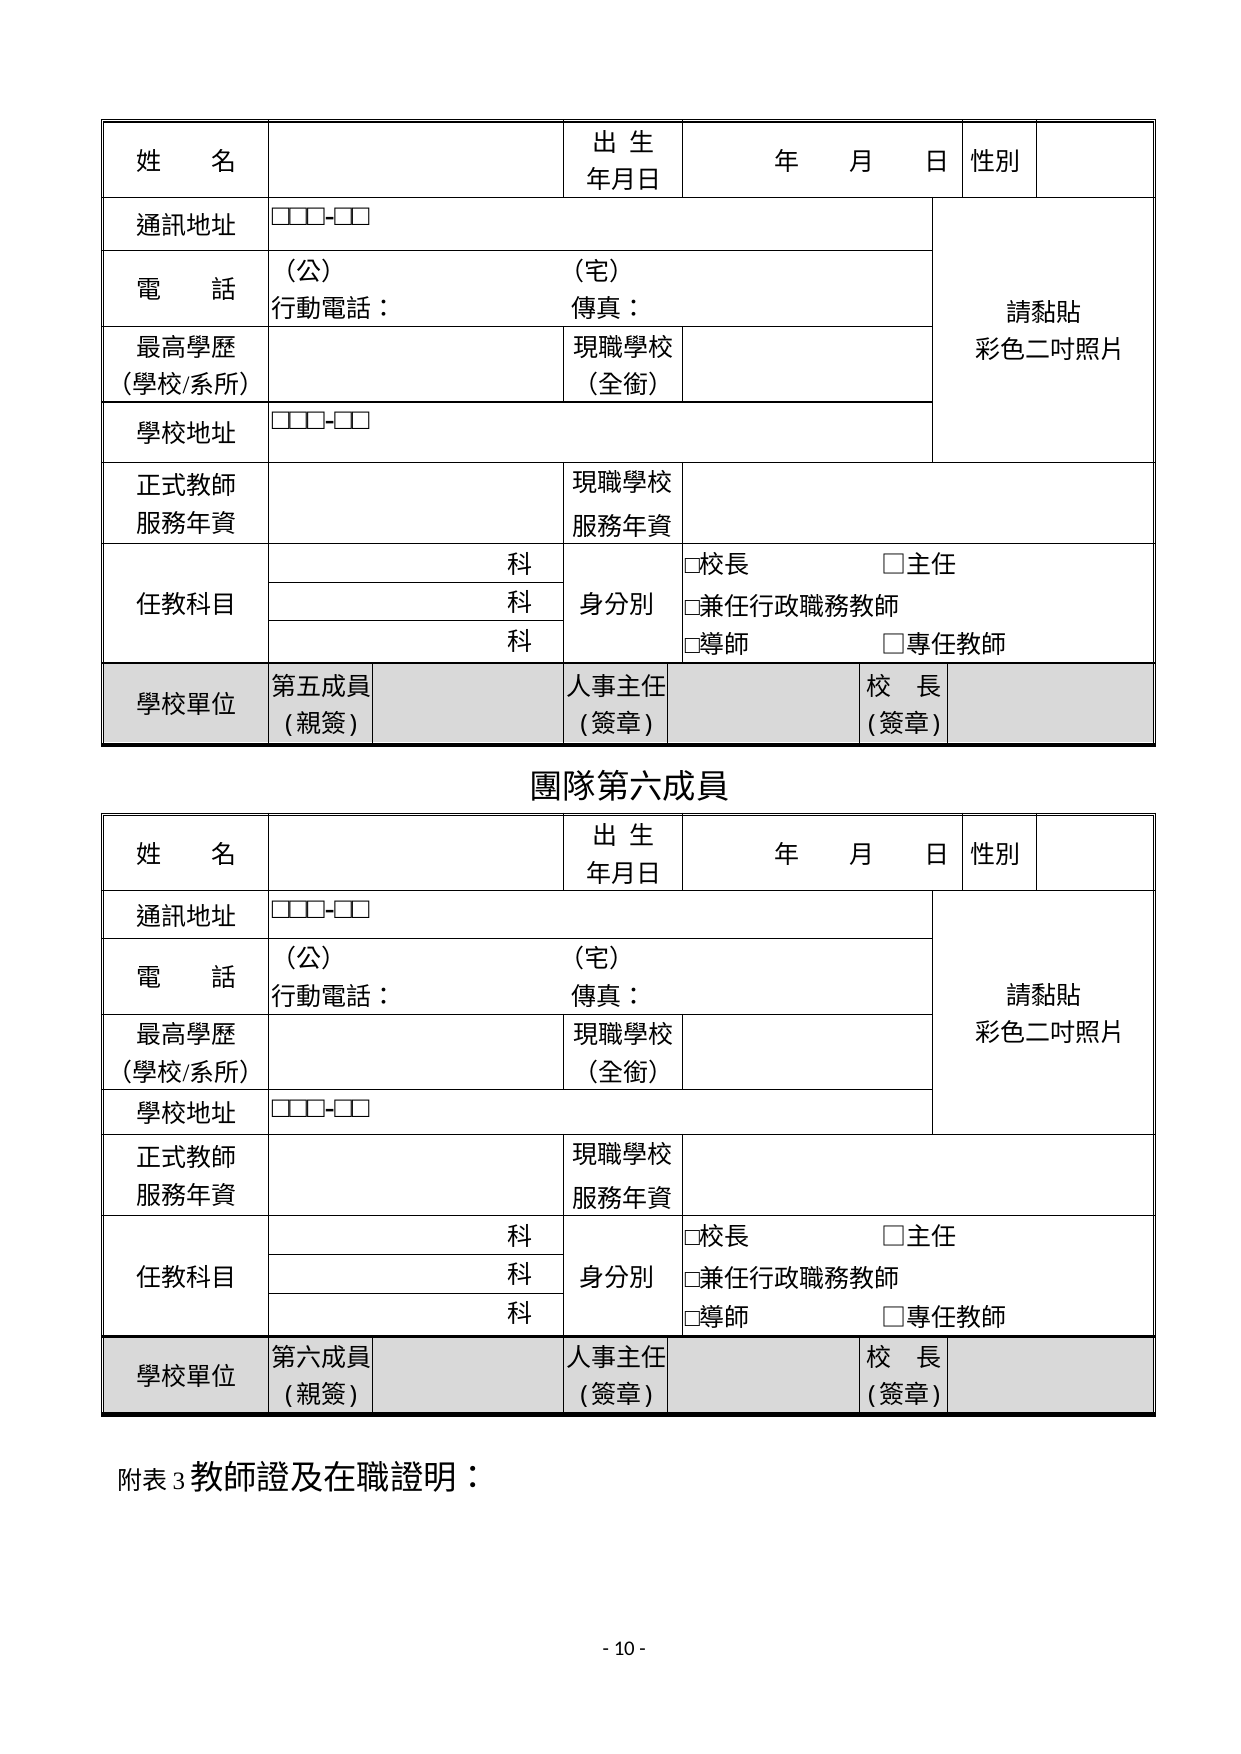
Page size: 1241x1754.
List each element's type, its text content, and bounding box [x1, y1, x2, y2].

table_cell 最高學歷 （學校/系所） [104, 1015, 268, 1089]
table_cell 科 [269, 621, 563, 662]
table_cell 學校地址 [104, 403, 268, 462]
table_cell 科 [269, 544, 563, 582]
table_cell 身分別 [564, 544, 682, 662]
text 附表3教師證及在職證明： [117, 1451, 1141, 1499]
table_cell 現職學校 服務年資 [564, 1135, 682, 1215]
text 團隊第六成員 [117, 759, 1141, 808]
table_cell [269, 1015, 563, 1089]
table_cell □□□-□□ [269, 198, 932, 250]
table_cell 正式教師 服務年資 [104, 1135, 268, 1215]
table_cell [668, 1338, 859, 1412]
table_cell □□□-□□ [269, 403, 932, 462]
table_cell 科 [269, 1294, 563, 1335]
table_cell 校 長 (簽章) [860, 664, 947, 742]
table_header 出 生 年月日 [564, 123, 682, 197]
table_header [269, 123, 563, 197]
table_header 姓 名 [104, 816, 268, 890]
table_header 姓 名 [104, 123, 268, 197]
table_cell 學校單位 [104, 664, 268, 742]
table_cell □校長 □主任 □兼任行政職務教師 □導師 □專任教師 [683, 1216, 1153, 1335]
table_header 年 月 日 [683, 816, 962, 890]
table_cell [269, 327, 563, 401]
table_cell 身分別 [564, 1216, 682, 1335]
table_cell 通訊地址 [104, 891, 268, 938]
table_cell 科 [269, 1255, 563, 1292]
table_cell [668, 664, 859, 742]
table_cell （公） （宅） 行動電話： 傳真： [269, 939, 932, 1014]
table_cell [948, 664, 1153, 742]
table_cell 人事主任 (簽章) [564, 664, 667, 742]
table_cell 現職學校（全銜） [564, 1015, 682, 1089]
table_cell [373, 1338, 563, 1412]
table_cell 正式教師 服務年資 [104, 463, 268, 543]
table_cell [269, 1135, 563, 1215]
table_cell 現職學校 服務年資 [564, 463, 682, 543]
table_cell 電 話 [104, 251, 268, 326]
table_cell 請黏貼 彩色二吋照片 [933, 198, 1153, 462]
table_cell 學校單位 [104, 1338, 268, 1412]
table_cell 現職學校（全銜） [564, 327, 682, 401]
table_cell 電 話 [104, 939, 268, 1014]
table_cell （公） （宅） 行動電話： 傳真： [269, 251, 932, 326]
table_cell 任教科目 [104, 544, 268, 662]
table_header [1037, 816, 1153, 890]
table_cell 請黏貼 彩色二吋照片 [933, 891, 1153, 1134]
table_cell 通訊地址 [104, 198, 268, 250]
table_header [269, 816, 563, 890]
table_header 出 生 年月日 [564, 816, 682, 890]
table_cell □校長 □主任 □兼任行政職務教師 □導師 □專任教師 [683, 544, 1153, 662]
table_cell [948, 1338, 1153, 1412]
table_cell 最高學歷 （學校/系所） [104, 327, 268, 401]
table_cell [373, 664, 563, 742]
table_cell [683, 1135, 1153, 1215]
table_cell [269, 463, 563, 543]
table_cell 人事主任 (簽章) [564, 1338, 667, 1412]
table_header 性別 [963, 123, 1036, 197]
table_cell 學校地址 [104, 1090, 268, 1134]
table_cell [683, 463, 1153, 543]
table_cell 任教科目 [104, 1216, 268, 1335]
table_cell 科 [269, 583, 563, 620]
table_cell □□□-□□ [269, 1090, 932, 1134]
table_cell 第五成員 (親簽) [269, 664, 372, 742]
table_cell □□□-□□ [269, 891, 932, 938]
table_cell 校 長 (簽章) [860, 1338, 947, 1412]
table_cell [683, 327, 932, 401]
table_header 年 月 日 [683, 123, 962, 197]
table_cell [683, 1015, 932, 1089]
table_header [1037, 123, 1153, 197]
table_cell 科 [269, 1216, 563, 1254]
table_cell 第六成員 (親簽) [269, 1338, 372, 1412]
table_header 性別 [963, 816, 1036, 890]
